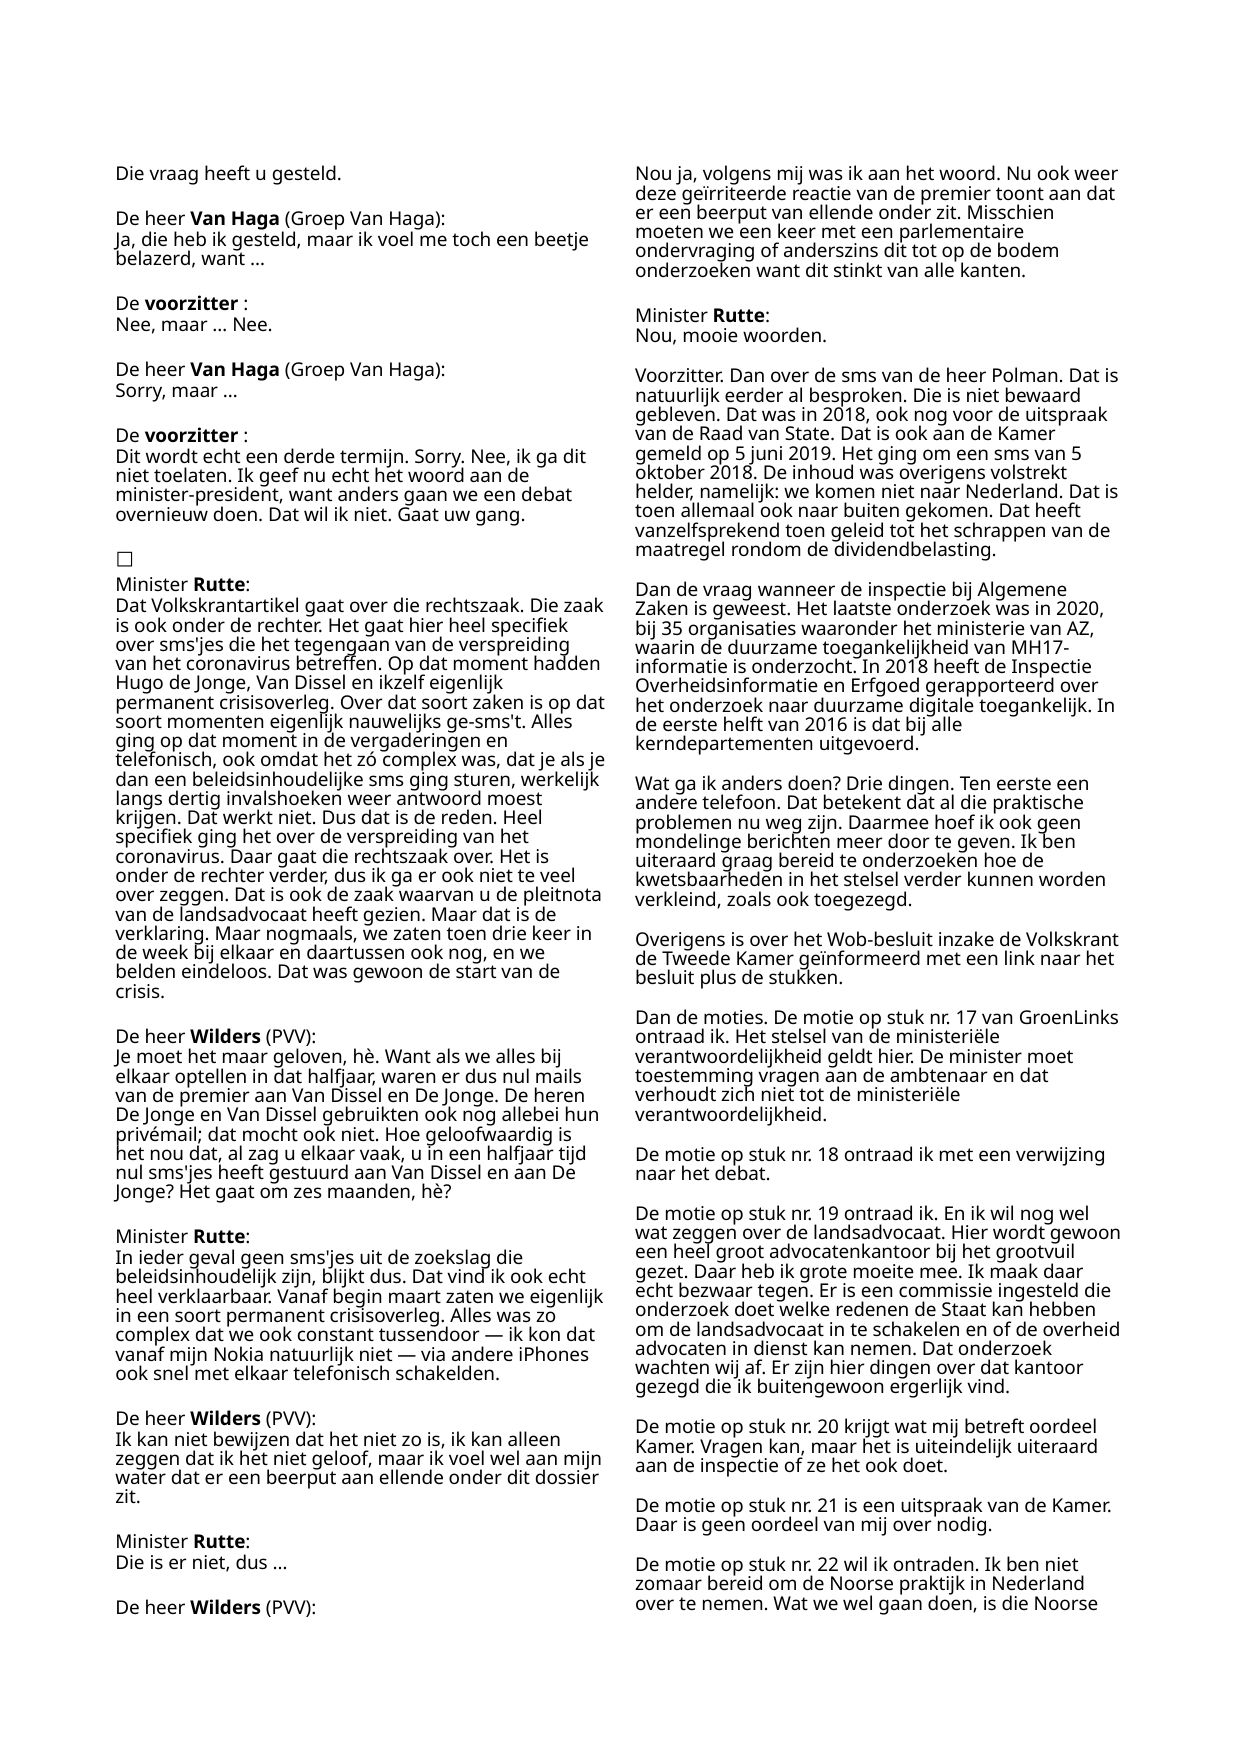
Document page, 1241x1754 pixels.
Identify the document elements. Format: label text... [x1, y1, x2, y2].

text Die vraag heeft u gesteld. [115, 165, 605, 184]
text De heer Wilders (PVV): [115, 1405, 605, 1431]
text De motie op stuk nr. 21 is een uitspraak van de Kamer. Daar is geen oordeel van mij over nodig. [635, 1497, 1125, 1535]
text Die is er niet, dus … [115, 1554, 605, 1574]
text Dit wordt echt een derde termijn. Sorry. Nee, ik ga dit niet toelaten. Ik geef nu echt het woord aan de minister-president, want anders gaan we een debat overnieuw doen. Dat wil ik niet. Gaat uw gang. [115, 448, 605, 525]
text Minister Rutte: [115, 1223, 605, 1249]
text Minister Rutte: [115, 572, 605, 597]
text ⬜ [115, 546, 605, 572]
text Dan de vraag wanneer de inspectie bij Algemene Zaken is geweest. Het laatste onderzoek was in 2020, bij 35 organisaties waaronder het ministerie van AZ, waarin de duurzame toegankelijkheid van MH17-informatie is onderzocht. In 2018 heeft de Inspectie Overheidsinformatie en Erfgoed gerapporteerd over het onderzoek naar duurzame digitale toegankelijk. In de eerste helft van 2016 is dat bij alle kerndepartementen uitgevoerd. [635, 581, 1125, 754]
text Ja, die heb ik gesteld, maar ik voel me toch een beetje belazerd, want … [115, 231, 605, 270]
text Ik kan niet bewijzen dat het niet zo is, ik kan alleen zeggen dat ik het niet geloof, maar ik voel wel aan mijn water dat er een beerput aan ellende onder dit dossier zit. [115, 1431, 605, 1508]
text Je moet het maar geloven, hè. Want als we alles bij elkaar optellen in dat halfjaar, waren er dus nul mails van de premier aan Van Dissel en De Jonge. De heren De Jonge en Van Dissel gebruikten ook nog allebei hun privémail; dat mocht ook niet. Hoe geloofwaardig is het nou dat, al zag u elkaar vaak, u in een halfjaar tijd nul sms'jes heeft gestuurd aan Van Dissel en aan De Jonge? Het gaat om zes maanden, hè? [115, 1048, 605, 1203]
text De heer Van Haga (Groep Van Haga): [115, 205, 605, 231]
text Minister Rutte: [635, 302, 1125, 327]
text De heer Van Haga (Groep Van Haga): [115, 356, 605, 382]
text De heer Wilders (PVV): [115, 1023, 605, 1048]
text De heer Wilders (PVV): [115, 1594, 605, 1620]
text De motie op stuk nr. 18 ontraad ik met een verwijzing naar het debat. [635, 1146, 1125, 1184]
text Nee, maar … Nee. [115, 316, 605, 336]
text De voorzitter : [115, 422, 605, 448]
text Overigens is over het Wob-besluit inzake de Volkskrant de Tweede Kamer geïnformeerd met een link naar het besluit plus de stukken. [635, 931, 1125, 988]
text De motie op stuk nr. 20 krijgt wat mij betreft oordeel Kamer. Vragen kan, maar het is uiteindelijk uiteraard aan de inspectie of ze het ook doet. [635, 1418, 1125, 1476]
text De motie op stuk nr. 22 wil ik ontraden. Ik ben niet zomaar bereid om de Noorse praktijk in Nederland over te nemen. Wat we wel gaan doen, is die Noorse [635, 1556, 1125, 1614]
text Wat ga ik anders doen? Drie dingen. Ten eerste een andere telefoon. Dat betekent dat al die praktische problemen nu weg zijn. Daarmee hoef ik ook geen mondelinge berichten meer door te geven. Ik ben uiteraard graag bereid te onderzoeken hoe de kwetsbaarheden in het stelsel verder kunnen worden verkleind, zoals ook toegezegd. [635, 775, 1125, 910]
text Nou, mooie woorden. [635, 327, 1125, 347]
text Minister Rutte: [115, 1529, 605, 1554]
text De motie op stuk nr. 19 ontraad ik. En ik wil nog wel wat zeggen over de landsadvocaat. Hier wordt gewoon een heel groot advocatenkantoor bij het grootvuil gezet. Daar heb ik grote moeite mee. Ik maak daar echt bezwaar tegen. Er is een commissie ingesteld die onderzoek doet welke redenen de Staat kan hebben om de landsadvocaat in te schakelen en of de overheid advocaten in dienst kan nemen. Dat onderzoek wachten wij af. Er zijn hier dingen over dat kantoor gezegd die ik buitengewoon ergerlijk vind. [635, 1205, 1125, 1398]
text Voorzitter. Dan over de sms van de heer Polman. Dat is natuurlijk eerder al besproken. Die is niet bewaard gebleven. Dat was in 2018, ook nog voor de uitspraak van de Raad van State. Dat is ook aan de Kamer gemeld op 5 juni 2019. Het ging om een sms van 5 oktober 2018. De inhoud was overigens volstrekt helder, namelijk: we komen niet naar Nederland. Dat is toen allemaal ook naar buiten gekomen. Dat heeft vanzelfsprekend toen geleid tot het schrappen van de maatregel rondom de dividendbelasting. [635, 367, 1125, 560]
text Nou ja, volgens mij was ik aan het woord. Nu ook weer deze geïrriteerde reactie van de premier toont aan dat er een beerput van ellende onder zit. Misschien moeten we een keer met een parlementaire ondervraging of anderszins dit tot op de bodem onderzoeken want dit stinkt van alle kanten. [635, 165, 1125, 281]
text De voorzitter : [115, 291, 605, 316]
text Dan de moties. De motie op stuk nr. 17 van GroenLinks ontraad ik. Het stelsel van de ministeriële verantwoordelijkheid geldt hier. De minister moet toestemming vragen aan de ambtenaar en dat verhoudt zich niet tot de ministeriële verantwoordelijkheid. [635, 1009, 1125, 1125]
text Dat Volkskrantartikel gaat over die rechtszaak. Die zaak is ook onder de rechter. Het gaat hier heel specifiek over sms'jes die het tegengaan van de verspreiding van het coronavirus betreffen. Op dat moment hadden Hugo de Jonge, Van Dissel en ikzelf eigenlijk permanent crisisoverleg. Over dat soort zaken is op dat soort momenten eigenlijk nauwelijks ge-sms't. Alles ging op dat moment in de vergaderingen en telefonisch, ook omdat het zó complex was, dat je als je dan een beleidsinhoudelijke sms ging sturen, werkelijk langs dertig invalshoeken weer antwoord moest krijgen. Dat werkt niet. Dus dat is de reden. Heel specifiek ging het over de verspreiding van het coronavirus. Daar gaat die rechtszaak over. Het is onder de rechter verder, dus ik ga er ook niet te veel over zeggen. Dat is ook de zaak waarvan u de pleitnota van de landsadvocaat heeft gezien. Maar dat is de verklaring. Maar nogmaals, we zaten toen drie keer in de week bij elkaar en daartussen ook nog, en we belden eindeloos. Dat was gewoon de start van de crisis. [115, 597, 605, 1002]
text In ieder geval geen sms'jes uit de zoekslag die beleidsinhoudelijk zijn, blijkt dus. Dat vind ik ook echt heel verklaarbaar. Vanaf begin maart zaten we eigenlijk in een soort permanent crisisoverleg. Alles was zo complex dat we ook constant tussendoor — ik kon dat vanaf mijn Nokia natuurlijk niet — via andere iPhones ook snel met elkaar telefonisch schakelden. [115, 1249, 605, 1384]
text Sorry, maar … [115, 382, 605, 401]
